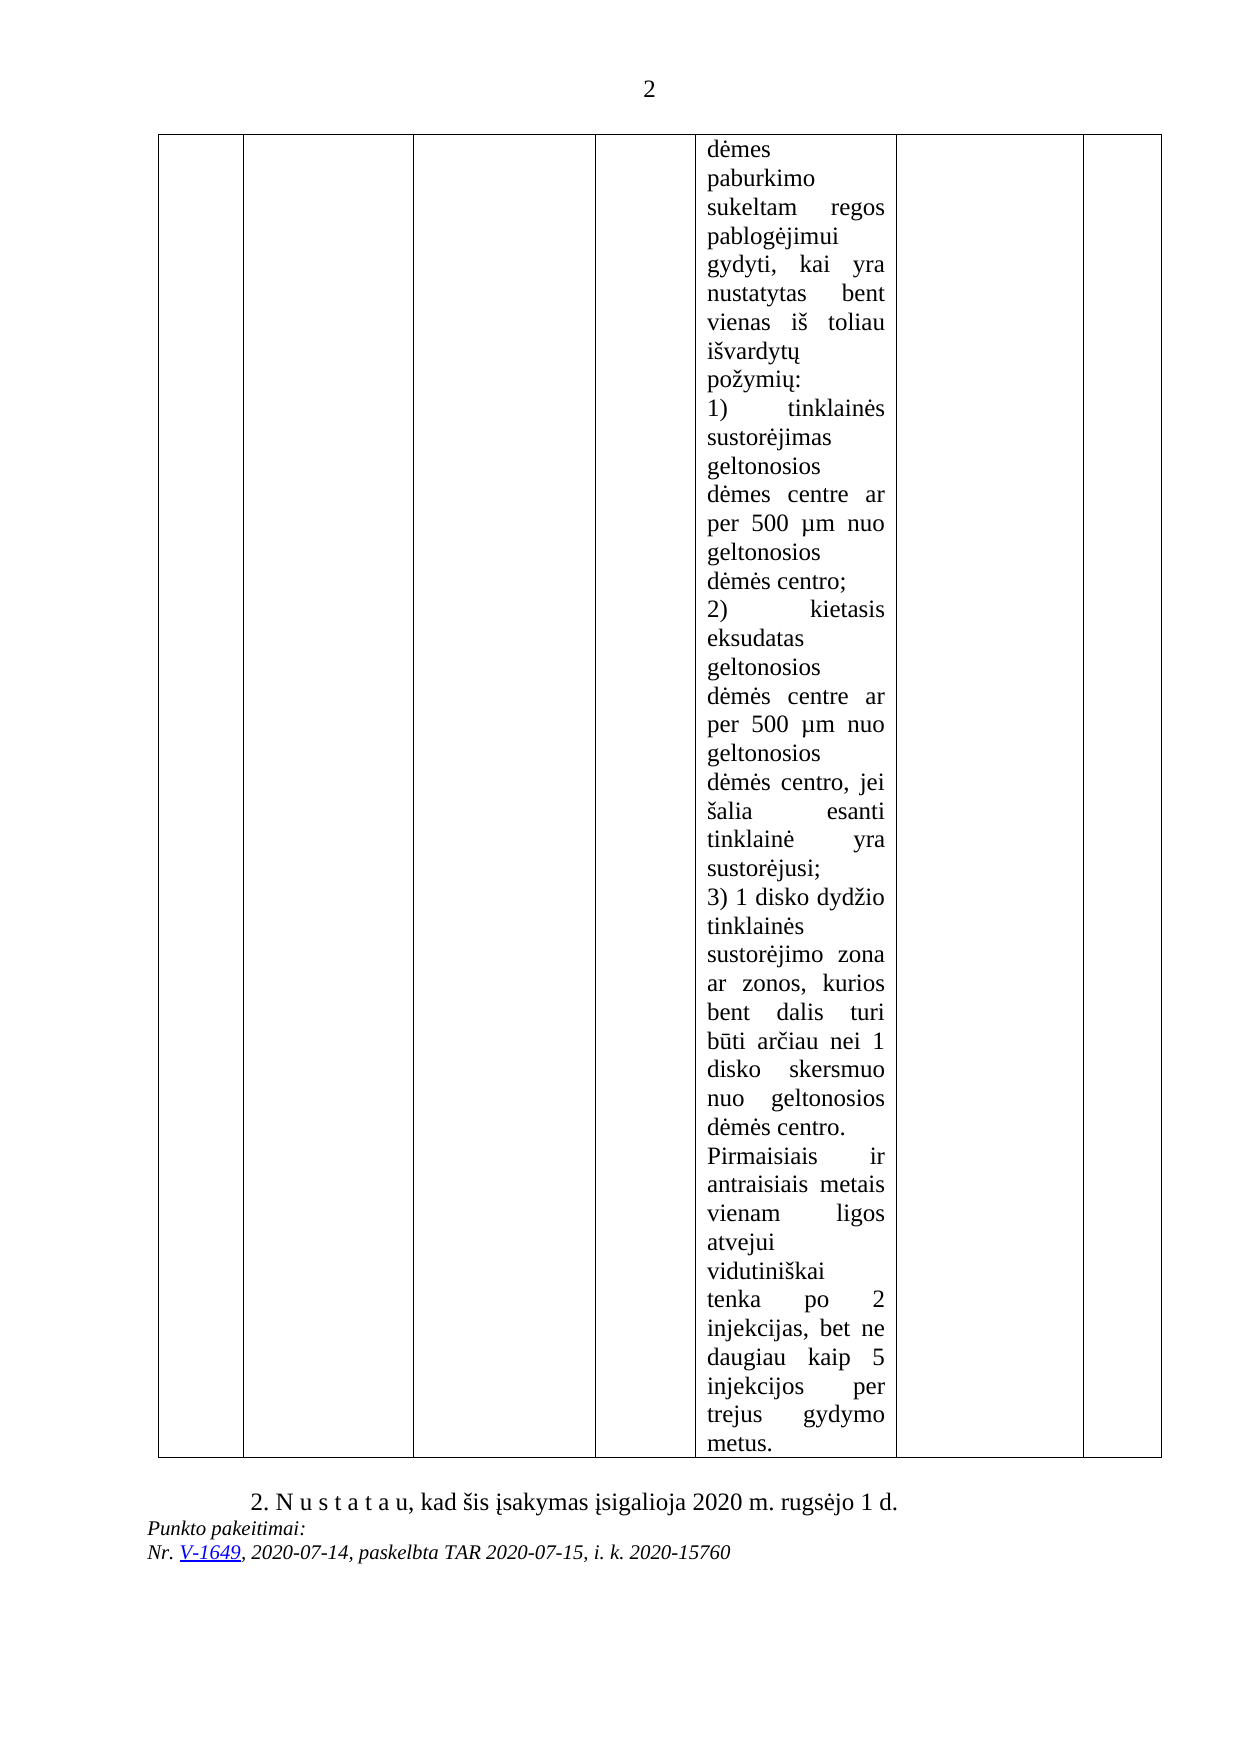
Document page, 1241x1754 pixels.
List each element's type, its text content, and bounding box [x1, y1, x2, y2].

table_header [159, 135, 243, 1457]
table_header [244, 135, 413, 1457]
table_header dėmes paburkimo sukeltam regos pablogėjimui gydyti, kai yra nustatytas bent vienas iš toliau išvardytų požymių: 1) tinklainės sustorėjimas geltonosios dėmes centre ar per 500 µm nuo geltonosios dėmės centro; 2) kietasis eksudatas geltonosios dėmės centre ar per 500 µm nuo geltonosios dėmės centro, jei šalia esanti tinklainė yra sustorėjusi; 3) 1 disko dydžio tinklainės sustorėjimo zona ar zonos, kurios bent dalis turi būti arčiau nei 1 disko skersmuo nuo geltonosios dėmės centro. Pirmaisiais ir antraisiais metais vienam ligos atvejui vidutiniškai tenka po 2 injekcijas, bet ne daugiau kaip 5 injekcijos per trejus gydymo metus. [696, 135, 896, 1457]
table_header [1084, 135, 1161, 1457]
text Punkto pakeitimai: [147, 1516, 1152, 1540]
text Nr. V-1649, 2020-07-14, paskelbta TAR 2020-07-15, i. k. 2020-15760 [147, 1540, 1152, 1564]
text 2. N u s t a t a u, kad šis įsakymas įsigalioja 2020 m. rugsėjo 1 d. [147, 1487, 1152, 1516]
table_header [414, 135, 595, 1457]
table_header [596, 135, 695, 1457]
table_header [897, 135, 1083, 1457]
